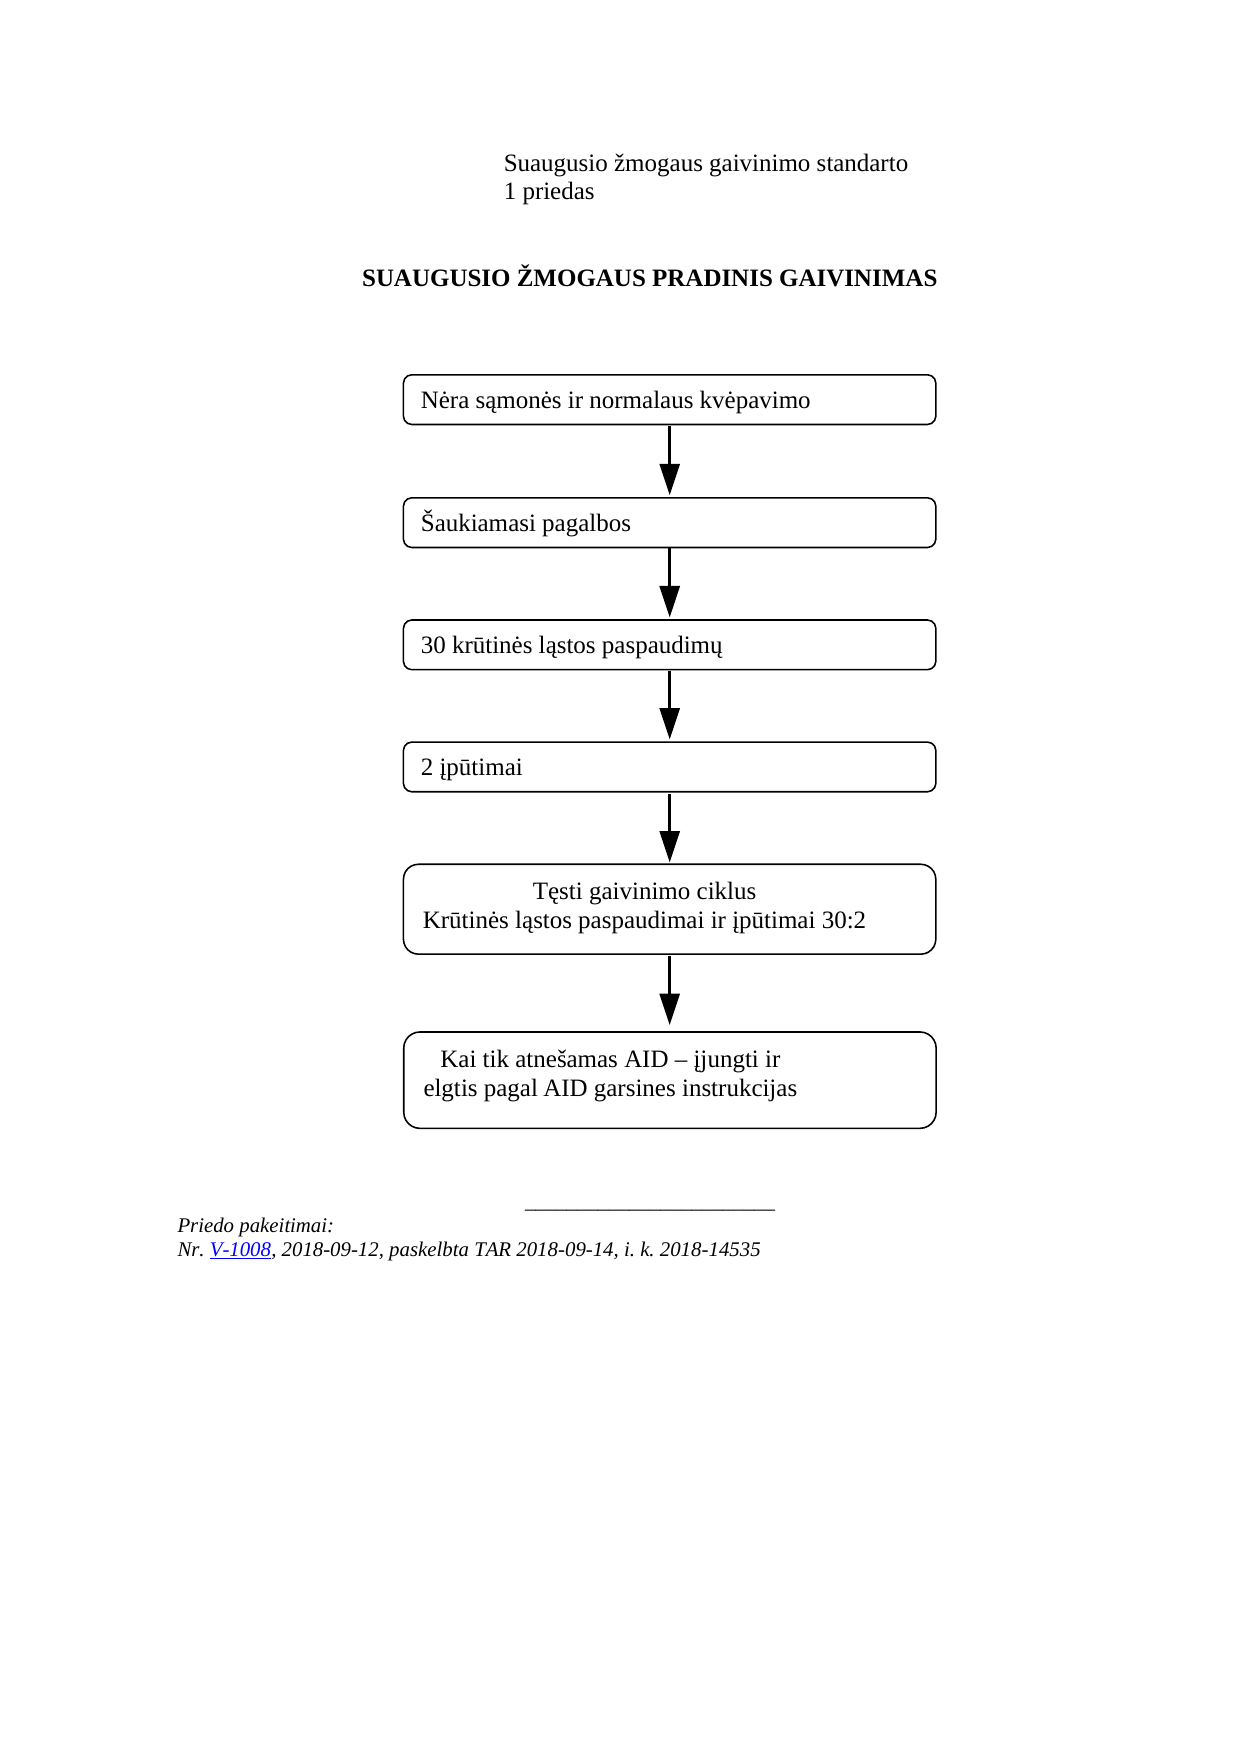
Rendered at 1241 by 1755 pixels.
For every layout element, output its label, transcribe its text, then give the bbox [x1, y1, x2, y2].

text Nr. V-1008, 2018-09-12, paskelbta TAR 2018-09-14, i. k. 2018-14535 [177, 1237, 1122, 1261]
text 1 priedas [503, 176, 1122, 205]
text SUAUGUSIO ŽMOGAUS PRADINIS GAIVINIMAS [177, 263, 1122, 291]
text Suaugusio žmogaus gaivinimo standarto [447, 148, 1122, 176]
text Priedo pakeitimai: [177, 1213, 1122, 1237]
text ________________________ [177, 1188, 1122, 1213]
